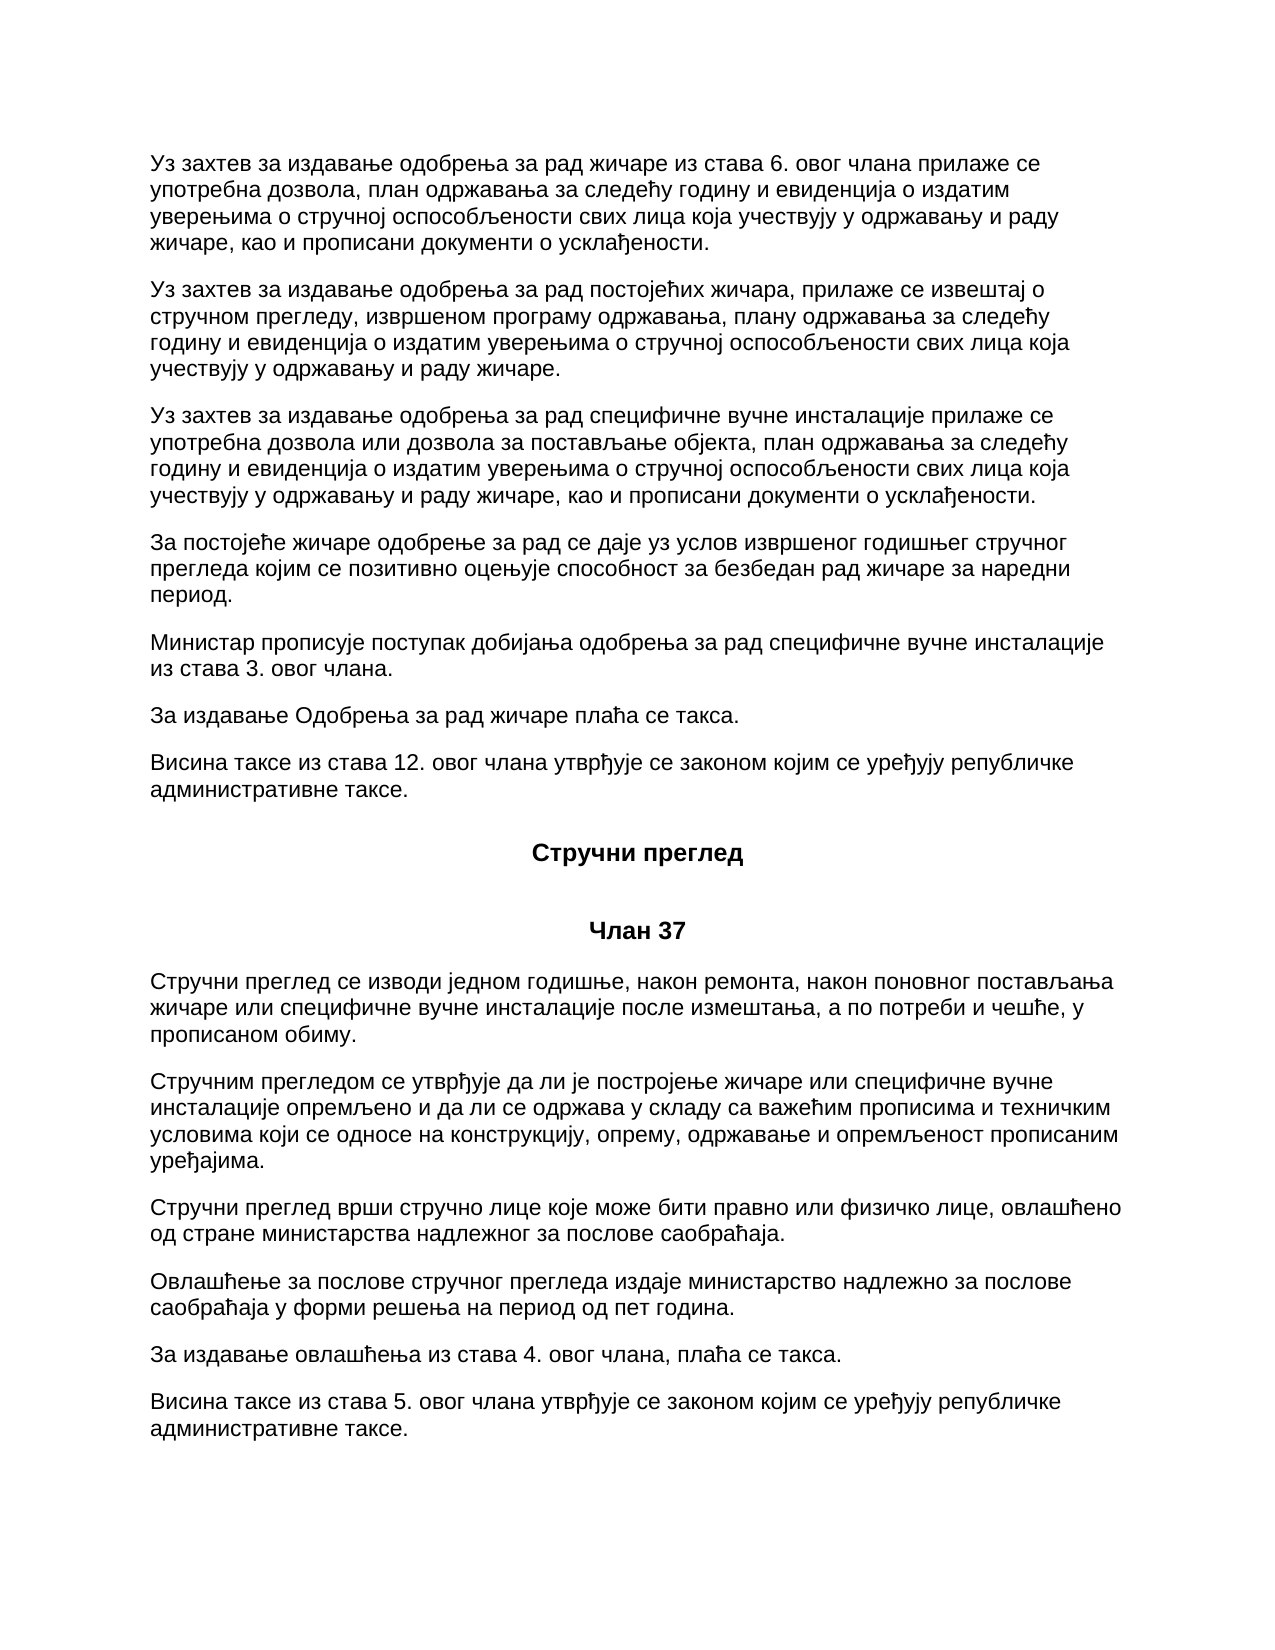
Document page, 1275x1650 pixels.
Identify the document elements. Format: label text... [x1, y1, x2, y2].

text Уз захтев за издавање одобрења за рад постојећих жичара, прилаже се извештај о стручном прегледу, извршеном програму одржавања, плану одржавања за следећу годину и евиденција о издатим уверењима о стручној оспособљености свих лица која учествују у одржавању и раду жичаре. [150, 276, 1125, 382]
text За издавање Одобрења за рад жичаре плаћа се такса. [150, 702, 1125, 728]
text Стручним прегледом се утврђује да ли је постројење жичаре или специфичне вучне инсталације опремљено и да ли се одржава у складу са важећим прописима и техничким условима који се односе на конструкцију, опрему, одржавање и опремљеност прописаним уређајима. [150, 1068, 1125, 1173]
text Министар прописује поступак добијања одобрења за рад специфичне вучне инсталације из става 3. овог члана. [150, 629, 1125, 681]
text Члан 37 [150, 916, 1125, 945]
text Уз захтев за издавање одобрења за рад жичаре из става 6. овог члана прилаже се употребна дозвола, план одржавања за следећу годину и евиденција о издатим уверењима о стручној оспособљености свих лица која учествују у одржавању и раду жичаре, као и прописани документи о усклађености. [150, 150, 1125, 255]
text За издавање овлашћења из става 4. овог члана, плаћа се такса. [150, 1341, 1125, 1367]
text Висина таксе из става 12. овог члана утврђује се законом којим се уређују републичке административне таксе. [150, 749, 1125, 802]
text Овлашћење за послове стручног прегледа издаје министарство надлежно за послове саобраћаја у форми решења на период од пет година. [150, 1268, 1125, 1320]
text Стручни преглед врши стручно лице које може бити правно или физичко лице, овлашћено од стране министарства надлежног за послове саобраћаја. [150, 1194, 1125, 1247]
text За постојеће жичаре одобрење за рад се даје уз услов извршеног годишњег стручног прегледа којим се позитивно оцењује способност за безбедан рад жичаре за наредни период. [150, 529, 1125, 608]
text Стручни преглед се изводи једном годишње, након ремонта, након поновног постављања жичаре или специфичне вучне инсталације после измештања, а по потреби и чешће, у прописаном обиму. [150, 968, 1125, 1047]
text Уз захтев за издавање одобрења за рад специфичне вучне инсталације прилаже се употребна дозвола или дозвола за постављање објекта, план одржавања за следећу годину и евиденција о издатим уверењима о стручној оспособљености свих лица која учествују у одржавању и раду жичаре, као и прописани документи о усклађености. [150, 402, 1125, 508]
text Висина таксе из става 5. овог члана утврђује се законом којим се уређују републичке административне таксе. [150, 1388, 1125, 1441]
text Стручни преглед [150, 837, 1125, 866]
